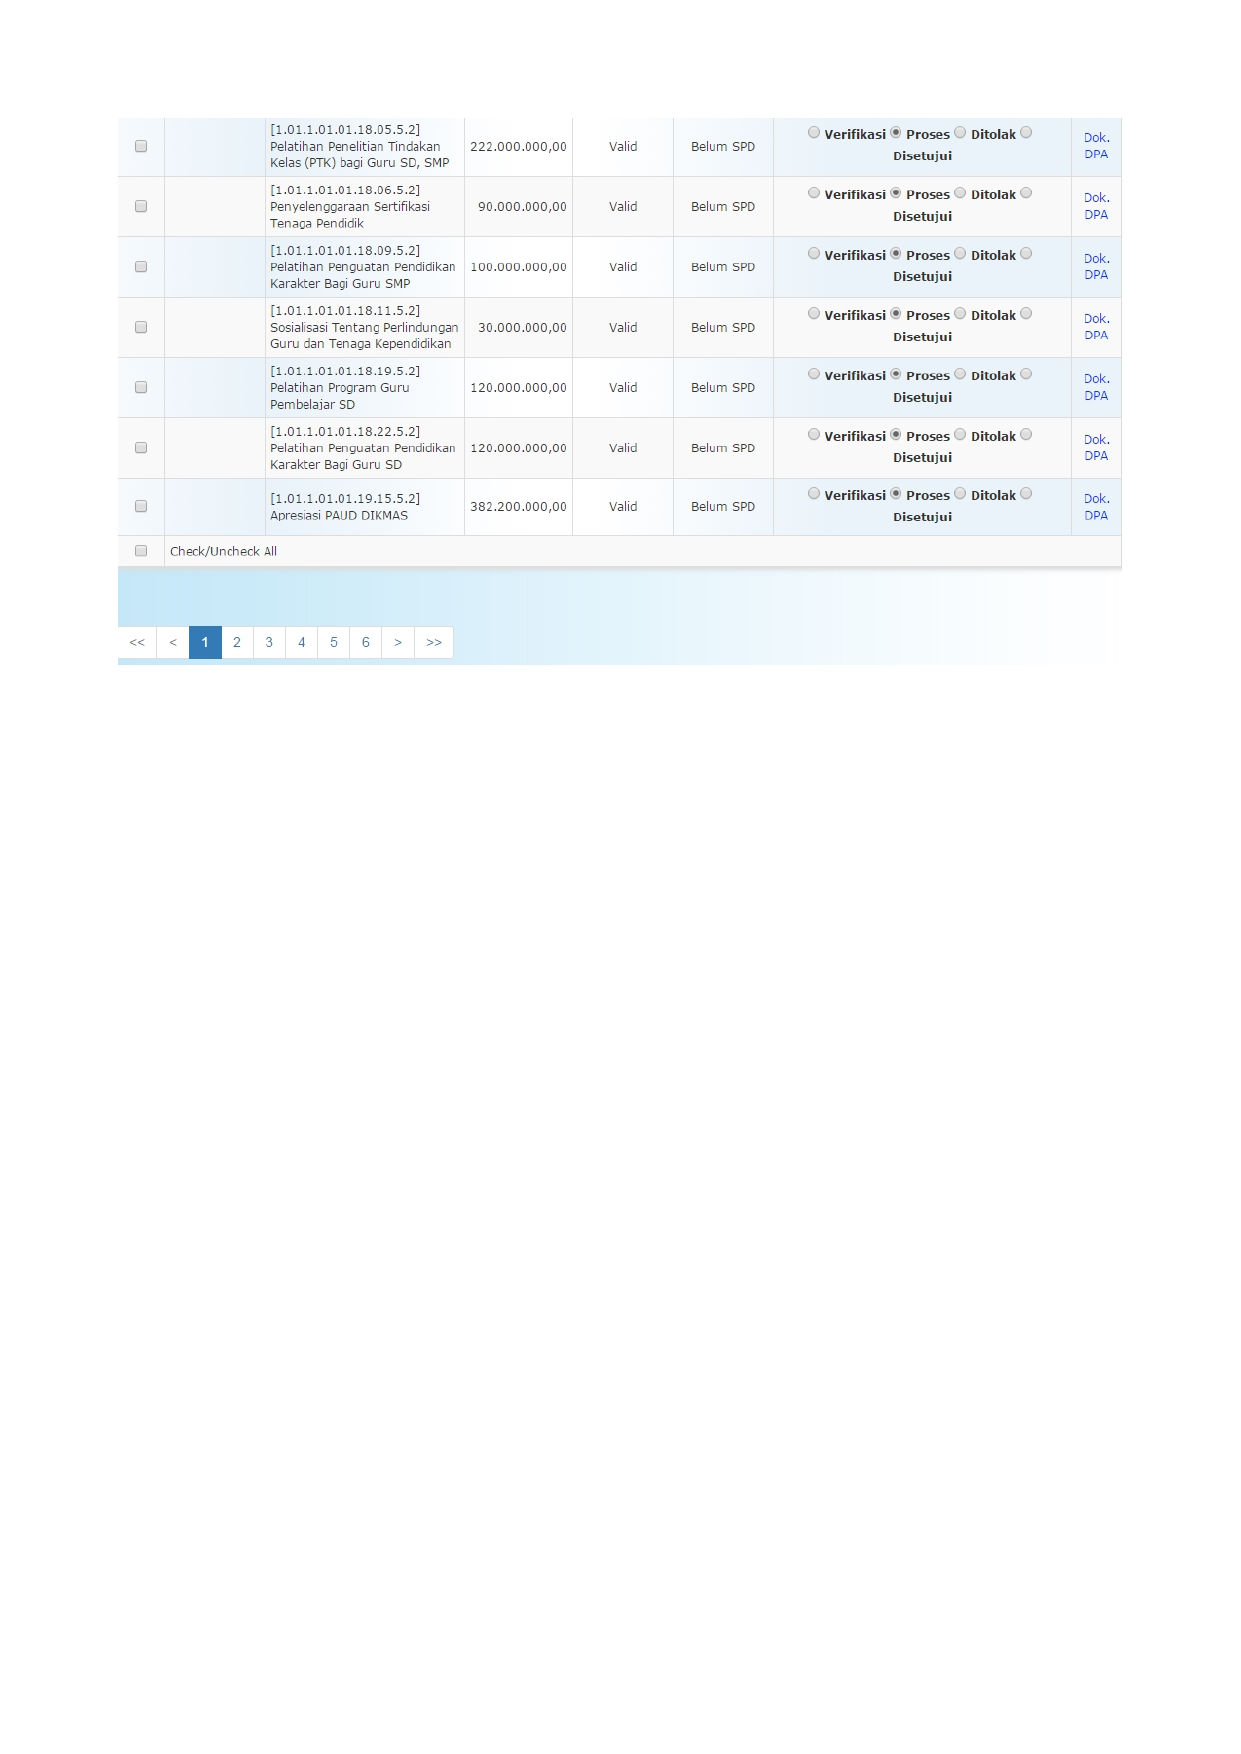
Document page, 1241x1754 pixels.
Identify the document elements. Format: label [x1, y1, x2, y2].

picture [118, 118, 1123, 665]
